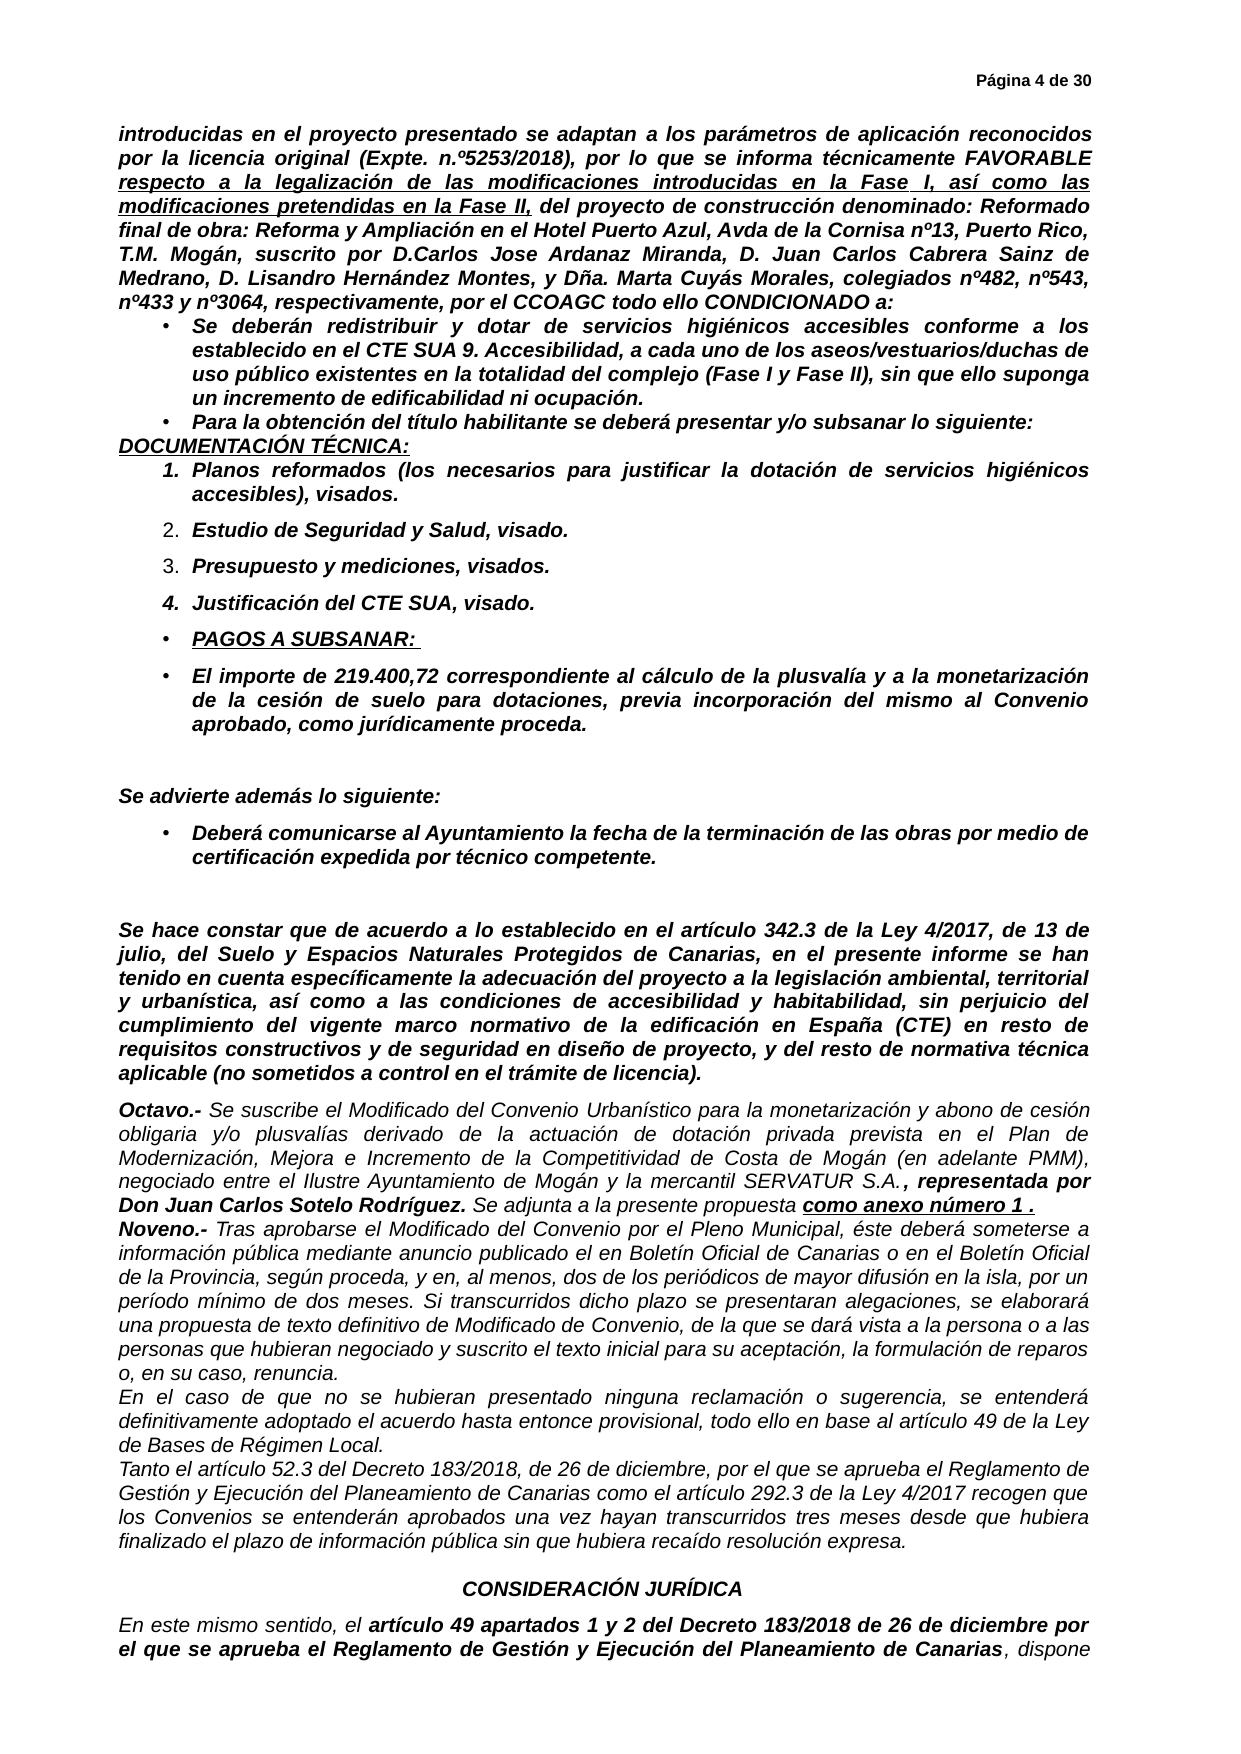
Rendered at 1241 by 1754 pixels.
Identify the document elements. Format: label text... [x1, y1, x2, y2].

list Presupuesto y mediciones, visados. [162, 554, 1092, 578]
list Para la obtención del título habilitante se deberá presentar y/o subsanar lo siguiente: [162, 410, 1092, 434]
text Octavo.- Se suscribe el Modificado del Convenio Urbanístico para la monetarización y abono de cesión obligaria y/o plusvalías derivado de la actuación de dotación privada prevista en el Plan de Modernización, Mejora e Incremento de la Competitividad de Costa de Mogán (en adelante PMM), negociado entre el Ilustre Ayuntamiento de Mogán y la mercantil SERVATUR S.A., representada por Don Juan Carlos Sotelo Rodríguez. Se adjunta a la presente propuesta como anexo número 1 . [118, 1097, 1092, 1217]
list Planos reformados (los necesarios para justificar la dotación de servicios higiénicos accesibles), visados. [162, 458, 1092, 506]
list PAGOS A SUBSANAR: [162, 627, 1092, 651]
list Se deberán redistribuir y dotar de servicios higiénicos accesibles conforme a los establecido en el CTE SUA 9. Accesibilidad, a cada uno de los aseos/vestuarios/duchas de uso público existentes en la totalidad del complejo (Fase I y Fase II), sin que ello suponga un incremento de edificabilidad ni ocupación. [162, 314, 1092, 410]
list Deberá comunicarse al Ayuntamiento la fecha de la terminación de las obras por medio de certificación expedida por técnico competente. [162, 821, 1092, 869]
text CONSIDERACIÓN JURÍDICA [118, 1577, 1092, 1601]
text En el caso de que no se hubieran presentado ninguna reclamación o sugerencia, se entenderá definitivamente adoptado el acuerdo hasta entonce provisional, todo ello en base al artículo 49 de la Ley de Bases de Régimen Local. [118, 1385, 1092, 1457]
text Tanto el artículo 52.3 del Decreto 183/2018, de 26 de diciembre, por el que se aprueba el Reglamento de Gestión y Ejecución del Planeamiento de Canarias como el artículo 292.3 de la Ley 4/2017 recogen que los Convenios se entenderán aprobados una vez hayan transcurridos tres meses desde que hubiera finalizado el plazo de información pública sin que hubiera recaído resolución expresa. [118, 1457, 1092, 1553]
text Se advierte además lo siguiente: [118, 784, 1092, 808]
list Estudio de Seguridad y Salud, visado. [162, 518, 1092, 542]
text Se hace constar que de acuerdo a lo establecido en el artículo 342.3 de la Ley 4/2017, de 13 de julio, del Suelo y Espacios Naturales Protegidos de Canarias, en el presente informe se han tenido en cuenta específicamente la adecuación del proyecto a la legislación ambiental, territorial y urbanística, así como a las condiciones de accesibilidad y habitabilidad, sin perjuicio del cumplimiento del vigente marco normativo de la edificación en España (CTE) en resto de requisitos constructivos y de seguridad en diseño de proyecto, y del resto de normativa técnica aplicable (no sometidos a control en el trámite de licencia). [118, 917, 1092, 1085]
text introducidas en el proyecto presentado se adaptan a los parámetros de aplicación reconocidos por la licencia original (Expte. n.º5253/2018), por lo que se informa técnicamente FAVORABLE respecto a la legalización de las modificaciones introducidas en la Fase I, así como las modificaciones pretendidas en la Fase II, del proyecto de construcción denominado: Reformado final de obra: Reforma y Ampliación en el Hotel Puerto Azul, Avda de la Cornisa nº13, Puerto Rico, T.M. Mogán, suscrito por D.Carlos Jose Ardanaz Miranda, D. Juan Carlos Cabrera Sainz de Medrano, D. Lisandro Hernández Montes, y Dña. Marta Cuyás Morales, colegiados nº482, nº543, nº433 y nº3064, respectivamente, por el CCOAGC todo ello CONDICIONADO a: [118, 122, 1092, 314]
text DOCUMENTACIÓN TÉCNICA: [118, 434, 1092, 458]
list Justificación del CTE SUA, visado. [162, 591, 1092, 615]
list El importe de 219.400,72 correspondiente al cálculo de la plusvalía y a la monetarización de la cesión de suelo para dotaciones, previa incorporación del mismo al Convenio aprobado, como jurídicamente proceda. [162, 663, 1092, 736]
text En este mismo sentido, el artículo 49 apartados 1 y 2 del Decreto 183/2018 de 26 de diciembre por el que se aprueba el Reglamento de Gestión y Ejecución del Planeamiento de Canarias, dispone [118, 1613, 1092, 1661]
text Noveno.- Tras aprobarse el Modificado del Convenio por el Pleno Municipal, éste deberá someterse a información pública mediante anuncio publicado el en Boletín Oficial de Canarias o en el Boletín Oficial de la Provincia, según proceda, y en, al menos, dos de los periódicos de mayor difusión en la isla, por un período mínimo de dos meses. Si transcurridos dicho plazo se presentaran alegaciones, se elaborará una propuesta de texto definitivo de Modificado de Convenio, de la que se dará vista a la persona o a las personas que hubieran negociado y suscrito el texto inicial para su aceptación, la formulación de reparos o, en su caso, renuncia. [118, 1217, 1092, 1385]
